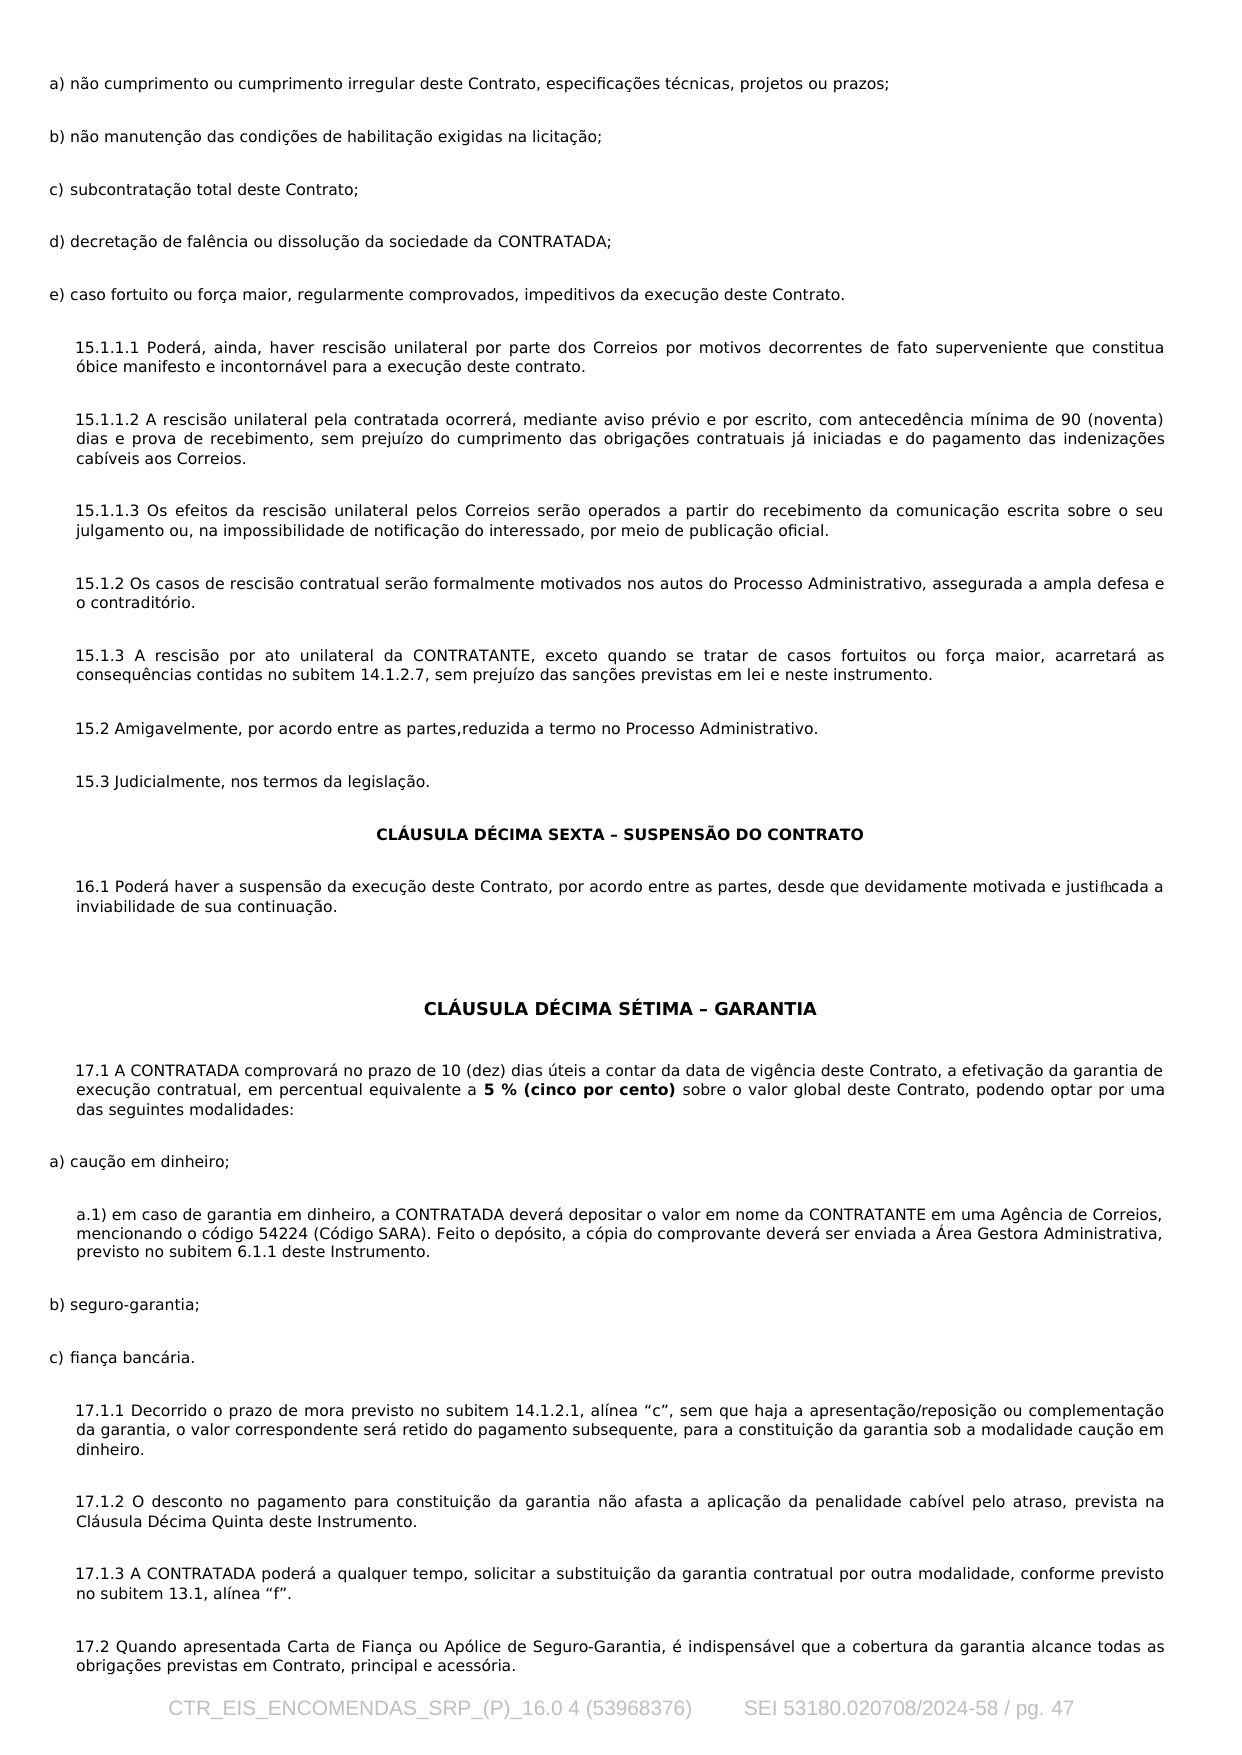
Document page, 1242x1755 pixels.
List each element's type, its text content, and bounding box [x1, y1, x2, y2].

text 16.1 Poderá haver a suspensão da execução deste Contrato, por acordo entre as partes, desde que devidamente motivada e justicada a inviabilidade de sua continuação. [75, 878, 1166, 916]
subtitle CLÁUSULA DÉCIMA SEXTA – SUSPENSÃO DO CONTRATO [70, 826, 1170, 844]
text 15.3 Judicialmente, nos termos da legislação. [75, 773, 1166, 791]
text 17.1.1 Decorrido o prazo de mora previsto no subitem 14.1.2.1, alínea “c”, sem que haja a apresentação/reposição ou complementação da garantia, o valor correspondente será retido do pagamento subsequente, para a constituição da garantia sob a modalidade caução em dinheiro. [75, 1401, 1166, 1459]
text 15.1.3 A rescisão por ato unilateral da CONTRATANTE, exceto quando se tratar de casos fortuitos ou força maior, acarretará as consequências contidas no subitem 14.1.2.7, sem prejuízo das sanções previstas em lei e neste instrumento. [75, 647, 1166, 684]
text 15.1.2 Os casos de rescisão contratual serão formalmente motivados nos autos do Processo Administrativo, assegurada a ampla defesa e o contraditório. [75, 574, 1166, 612]
text 17.2 Quando apresentada Carta de Fiança ou Apólice de Seguro-Garantia, é indispensável que a cobertura da garantia alcance todas as obrigações previstas em Contrato, principal e acessória. [75, 1637, 1166, 1675]
list não cumprimento ou cumprimento irregular deste Contrato, especificações técnicas, projetos ou prazos; [49, 75, 1166, 93]
list caução em dinheiro; [49, 1153, 1166, 1172]
text 15.2 Amigavelmente, por acordo entre as partes,reduzida a termo no Processo Administrativo. [75, 719, 1166, 738]
text 17.1.2 O desconto no pagamento para constituição da garantia não afasta a aplicação da penalidade cabível pelo atraso, prevista na Cláusula Décima Quinta deste Instrumento. [75, 1493, 1166, 1531]
list não manutenção das condições de habilitação exigidas na licitação; [49, 128, 1166, 146]
list subcontratação total deste Contrato; [49, 180, 1166, 199]
text 15.1.1.3 Os efeitos da rescisão unilateral pelos Correios serão operados a partir do recebimento da comunicação escrita sobre o seu julgamento ou, na impossibilidade de notificação do interessado, por meio de publicação oficial. [75, 502, 1166, 540]
list fiança bancária. [49, 1349, 1166, 1367]
text a.1) em caso de garantia em dinheiro, a CONTRATADA deverá depositar o valor em nome da CONTRATANTE em uma Agência de Correios, mencionando o código 54224 (Código SARA). Feito o depósito, a cópia do comprovante deverá ser enviada a Área Gestora Administrativa, previsto no subitem 6.1.1 deste Instrumento. [76, 1206, 1193, 1261]
list seguro-garantia; [49, 1296, 1166, 1314]
text 17.1 A CONTRATADA comprovará no prazo de 10 (dez) dias úteis a contar da data de vigência deste Contrato, a efetivação da garantia de execução contratual, em percentual equivalente a 5 % (cinco por cento) sobre o valor global deste Contrato, podendo optar por uma das seguintes modalidades: [75, 1062, 1166, 1119]
list caso fortuito ou força maior, regularmente comprovados, impeditivos da execução deste Contrato. [49, 286, 1166, 304]
text 15.1.1.2 A rescisão unilateral pela contratada ocorrerá, mediante aviso prévio e por escrito, com antecedência mínima de 90 (noventa) dias e prova de recebimento, sem prejuízo do cumprimento das obrigações contratuais já iniciadas e do pagamento das indenizações cabíveis aos Correios. [75, 411, 1166, 468]
text 17.1.3 A CONTRATADA poderá a qualquer tempo, solicitar a substituição da garantia contratual por outra modalidade, conforme previsto no subitem 13.1, alínea “f”. [75, 1565, 1166, 1603]
list decretação de falência ou dissolução da sociedade da CONTRATADA; [49, 233, 1166, 251]
subtitle CLÁUSULA DÉCIMA SÉTIMA – GARANTIA [70, 999, 1171, 1019]
text 15.1.1.1 Poderá, ainda, haver rescisão unilateral por parte dos Correios por motivos decorrentes de fato superveniente que constitua óbice manifesto e incontornável para a execução deste contrato. [75, 338, 1166, 376]
